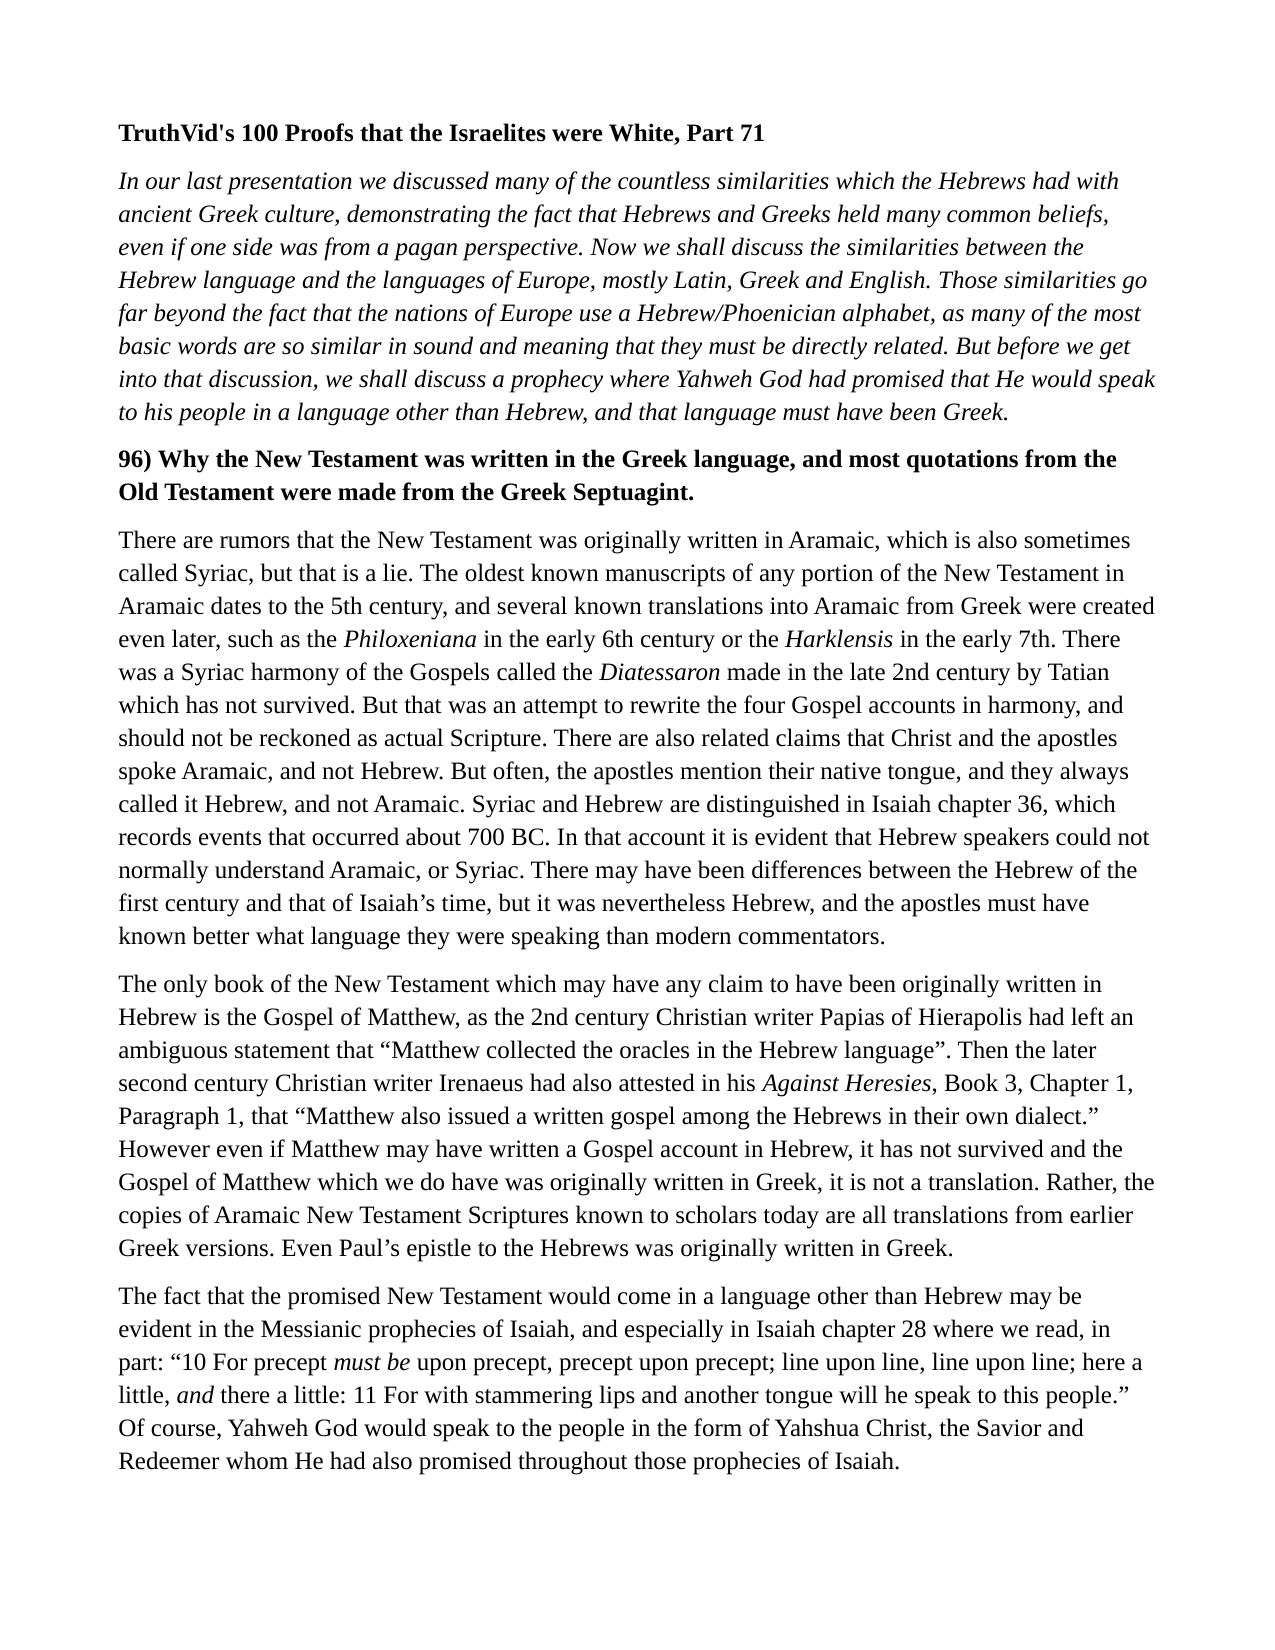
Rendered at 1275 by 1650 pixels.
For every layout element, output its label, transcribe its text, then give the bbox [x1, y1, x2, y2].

text TruthVid's 100 Proofs that the Israelites were White, Part 71 [118, 118, 1157, 147]
text In our last presentation we discussed many of the countless similarities which the Hebrews had with ancient Greek culture, demonstrating the fact that Hebrews and Greeks held many common beliefs, even if one side was from a pagan perspective. Now we shall discuss the similarities between the Hebrew language and the languages of Europe, mostly Latin, Greek and English. Those similarities go far beyond the fact that the nations of Europe use a Hebrew/Phoenician alphabet, as many of the most basic words are so similar in sound and meaning that they must be directly related. But before we get into that discussion, we shall discuss a prophecy where Yahweh God had promised that He would speak to his people in a language other than Hebrew, and that language must have been Greek. [118, 166, 1157, 426]
text The fact that the promised New Testament would come in a language other than Hebrew may be evident in the Messianic prophecies of Isaiah, and especially in Isaiah chapter 28 where we read, in part: “10 For precept must be upon precept, precept upon precept; line upon line, line upon line; here a little, and there a little: 11 For with stammering lips and another tongue will he speak to this people.” Of course, Yahweh God would speak to the people in the form of Yahshua Christ, the Savior and Redeemer whom He had also promised throughout those prophecies of Isaiah. [118, 1281, 1157, 1474]
text There are rumors that the New Testament was originally written in Aramaic, which is also sometimes called Syriac, but that is a lie. The oldest known manuscripts of any portion of the New Testament in Aramaic dates to the 5th century, and several known translations into Aramaic from Greek were created even later, such as the Philoxeniana in the early 6th century or the Harklensis in the early 7th. There was a Syriac harmony of the Gospels called the Diatessaron made in the late 2nd century by Tatian which has not survived. But that was an attempt to rewrite the four Gospel accounts in harmony, and should not be reckoned as actual Scripture. There are also related claims that Christ and the apostles spoke Aramaic, and not Hebrew. But often, the apostles mention their native tongue, and they always called it Hebrew, and not Aramaic. Syriac and Hebrew are distinguished in Isaiah chapter 36, which records events that occurred about 700 BC. In that account it is evident that Hebrew speakers could not normally understand Aramaic, or Syriac. There may have been differences between the Hebrew of the first century and that of Isaiah’s time, but it was nevertheless Hebrew, and the apostles must have known better what language they were speaking than modern commentators. [118, 525, 1157, 950]
text The only book of the New Testament which may have any claim to have been originally written in Hebrew is the Gospel of Matthew, as the 2nd century Christian writer Papias of Hierapolis had left an ambiguous statement that “Matthew collected the oracles in the Hebrew language”. Then the later second century Christian writer Irenaeus had also attested in his Against Heresies, Book 3, Chapter 1, Paragraph 1, that “Matthew also issued a written gospel among the Hebrews in their own dialect.” However even if Matthew may have written a Gospel account in Hebrew, it has not survived and the Gospel of Matthew which we do have was originally written in Greek, it is not a translation. Rather, the copies of Aramaic New Testament Scriptures known to scholars today are all translations from earlier Greek versions. Even Paul’s epistle to the Hebrews was originally written in Greek. [118, 969, 1157, 1262]
text 96) Why the New Testament was written in the Greek language, and most quotations from the Old Testament were made from the Greek Septuagint. [118, 444, 1157, 506]
